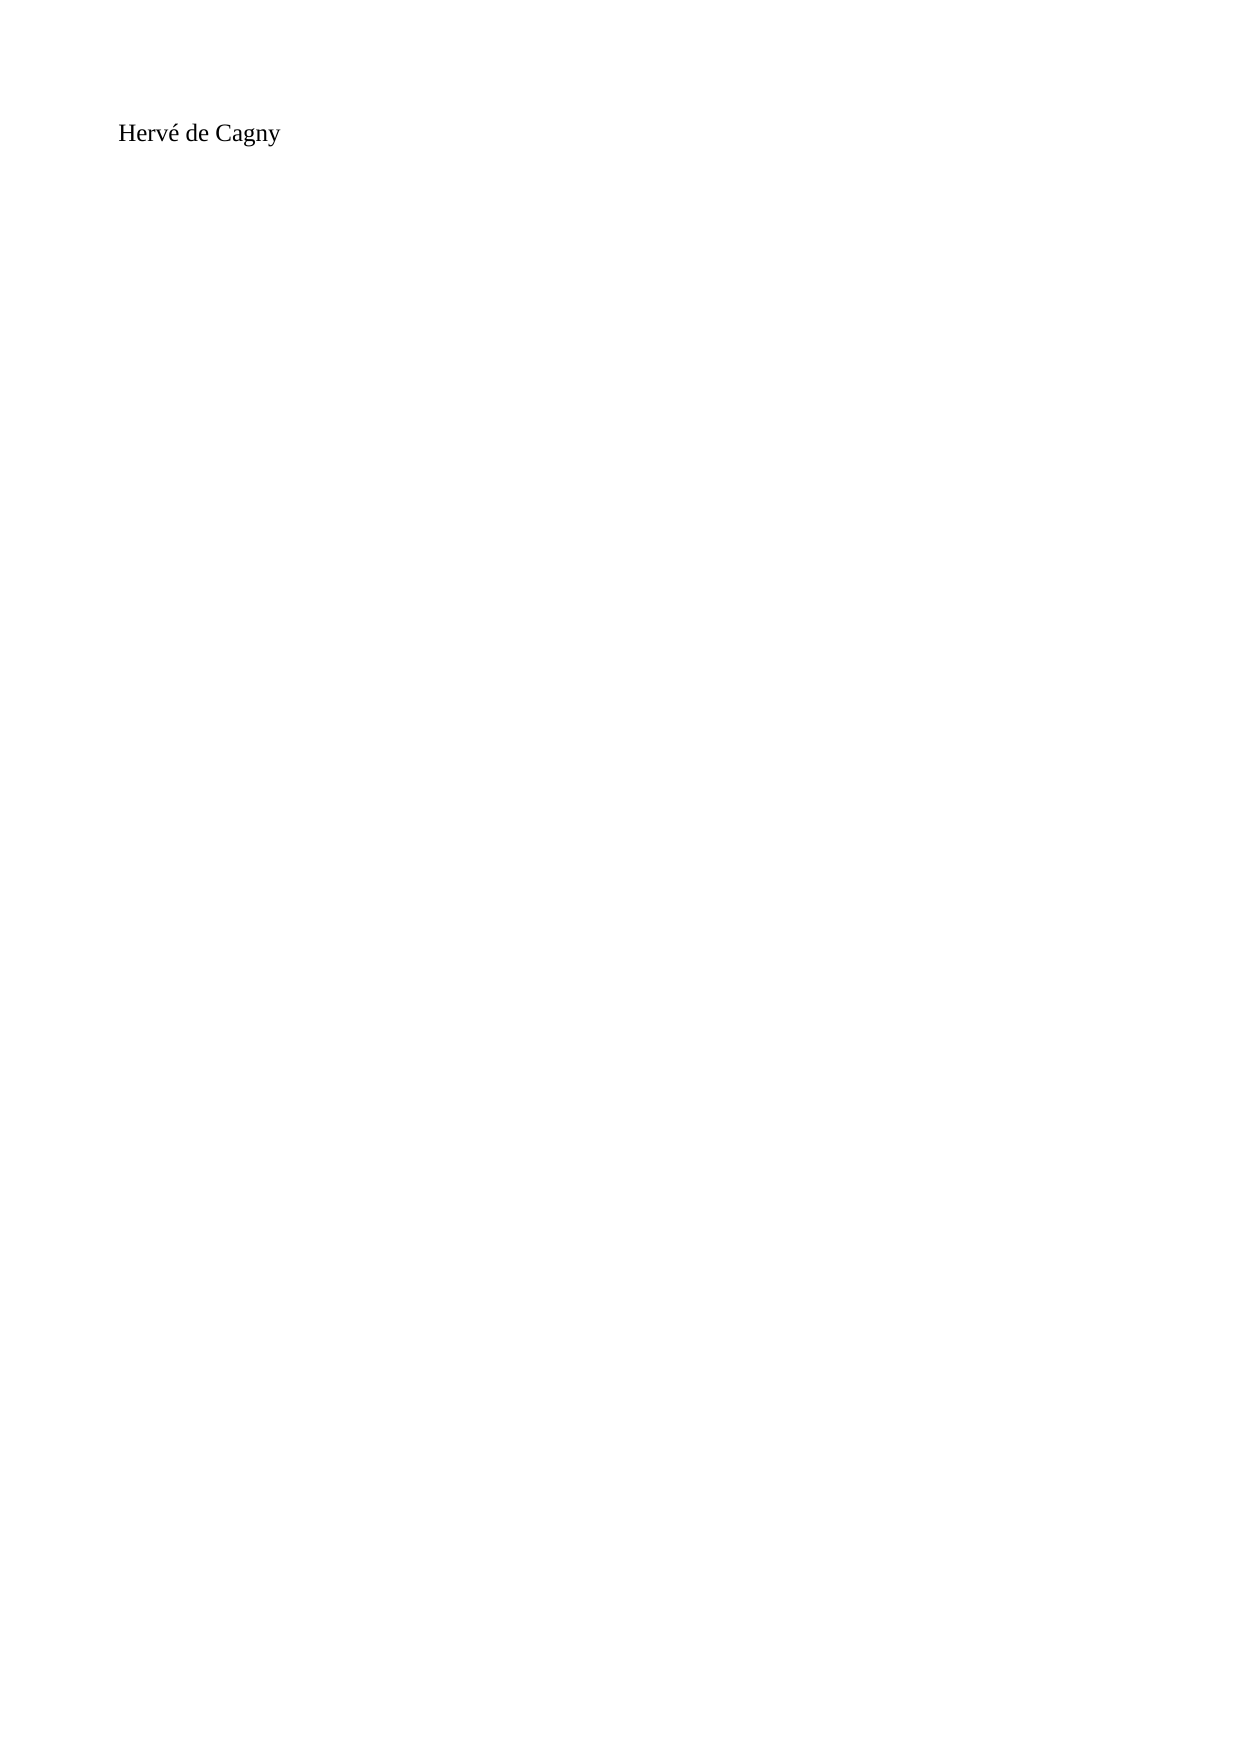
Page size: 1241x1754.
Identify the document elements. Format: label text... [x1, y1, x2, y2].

text Hervé de Cagny [118, 118, 1122, 147]
